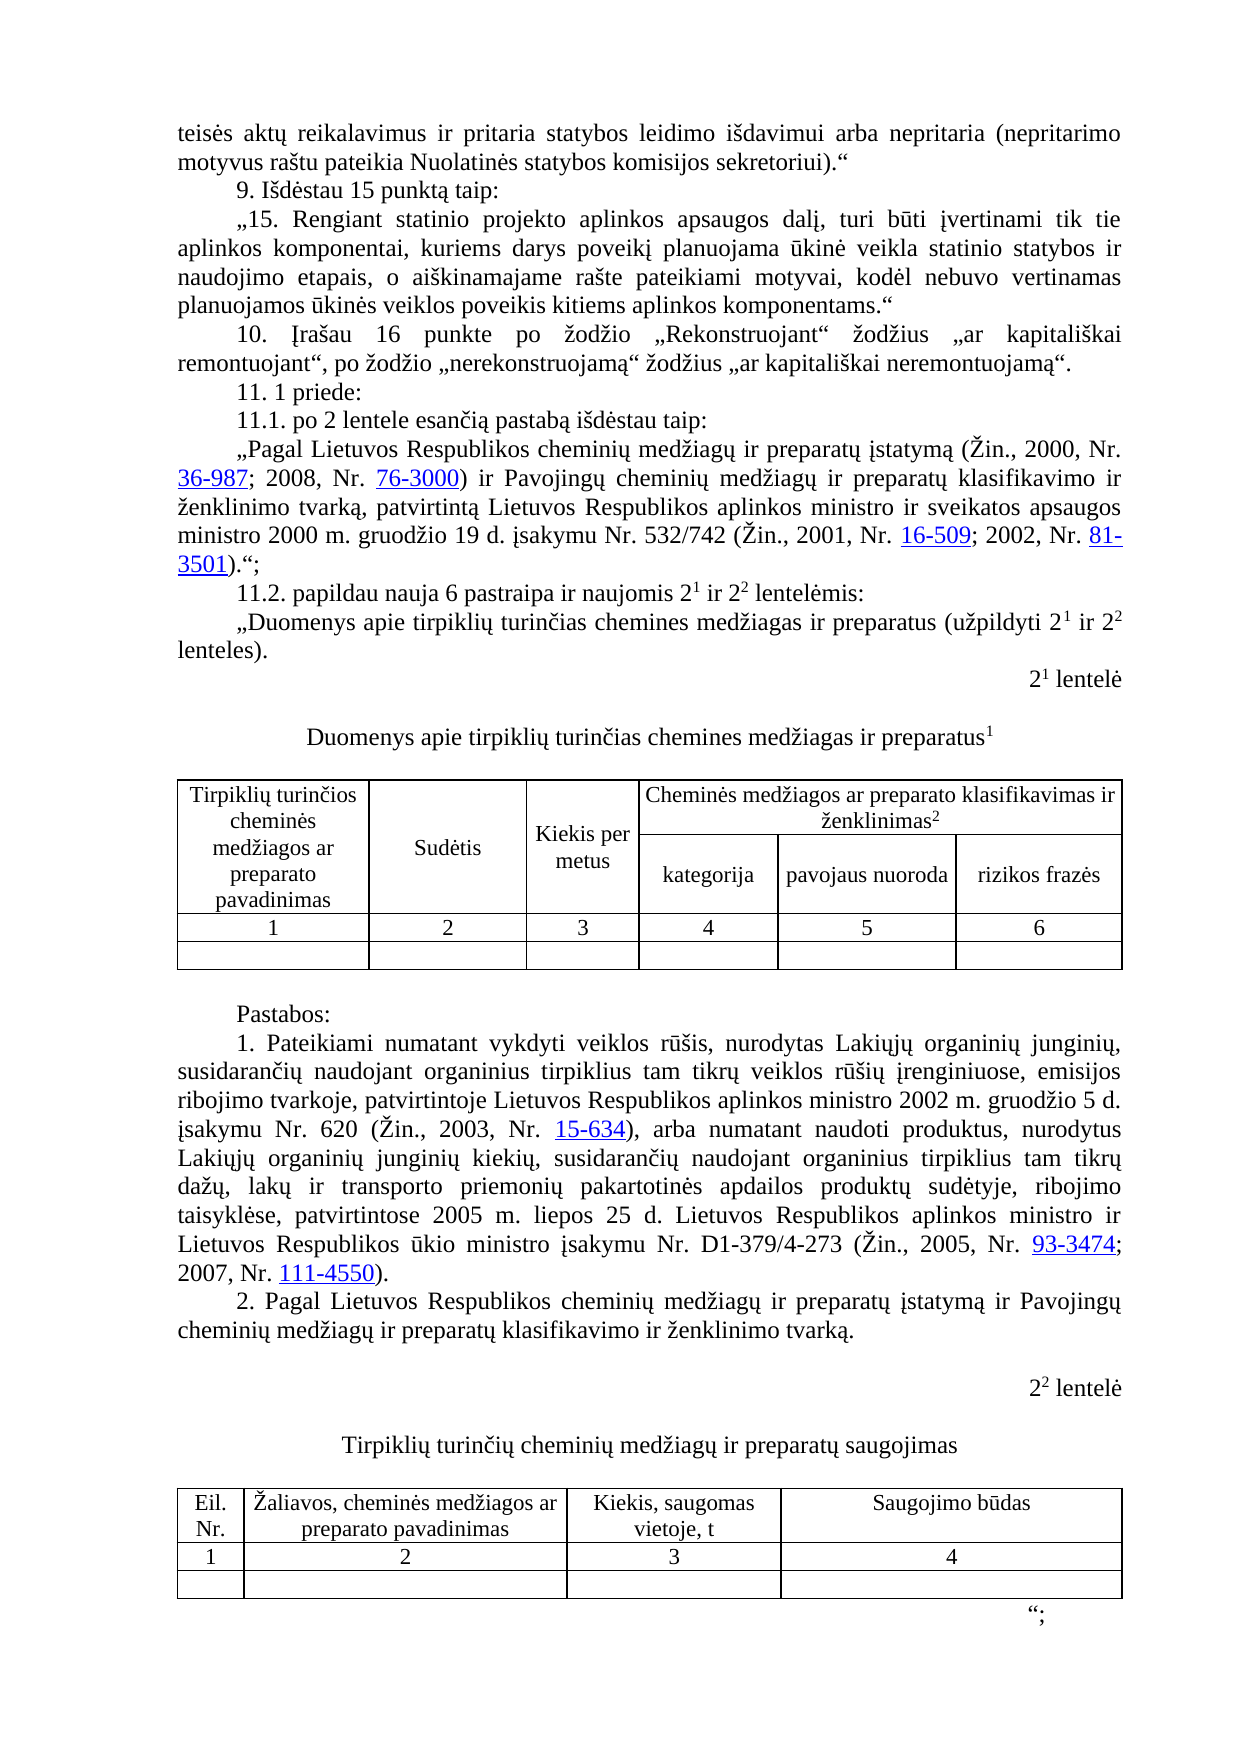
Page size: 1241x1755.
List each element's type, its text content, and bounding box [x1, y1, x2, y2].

table_cell 1 [178, 1543, 243, 1570]
table_header Sudėtis [370, 781, 526, 913]
text Pastabos: [177, 999, 1122, 1028]
table_header Kiekis per metus [527, 781, 638, 913]
table_cell 2 [245, 1543, 566, 1570]
table_cell [779, 942, 955, 968]
text „Pagal Lietuvos Respublikos cheminių medžiagų ir preparatų įstatymą (Žin., 2000, Nr. 36-987; 2008, Nr. 76-3000) ir Pavojingų cheminių medžiagų ir preparatų klasifikavimo ir ženklinimo tvarką, patvirtintą Lietuvos Respublikos aplinkos ministro ir sveikatos apsaugos ministro 2000 m. gruodžio 19 d. įsakymu Nr. 532/742 (Žin., 2001, Nr. 16-509; 2002, Nr. 81-3501).“; [177, 434, 1122, 578]
table_cell [178, 942, 368, 968]
text “; [1027, 1599, 1122, 1628]
text 1. Pateikiami numatant vykdyti veiklos rūšis, nurodytas Lakiųjų organinių junginių, susidarančių naudojant organinius tirpiklius tam tikrų veiklos rūšių įrenginiuose, emisijos ribojimo tvarkoje, patvirtintoje Lietuvos Respublikos aplinkos ministro 2002 m. gruodžio 5 d. įsakymu Nr. 620 (Žin., 2003, Nr. 15-634), arba numatant naudoti produktus, nurodytus Lakiųjų organinių junginių kiekių, susidarančių naudojant organinius tirpiklius tam tikrų dažų, lakų ir transporto priemonių pakartotinės apdailos produktų sudėtyje, ribojimo taisyklėse, patvirtintose 2005 m. liepos 25 d. Lietuvos Respublikos aplinkos ministro ir Lietuvos Respublikos ūkio ministro įsakymu Nr. D1-379/4-273 (Žin., 2005, Nr. 93-3474; 2007, Nr. 111-4550). [177, 1028, 1122, 1286]
table_cell pavojaus nuoroda [779, 835, 955, 913]
table_cell [245, 1571, 566, 1598]
text Tirpiklių turinčių cheminių medžiagų ir preparatų saugojimas [177, 1430, 1122, 1459]
table_cell 3 [527, 914, 638, 941]
text 22 lentelė [177, 1373, 1122, 1401]
table_cell 2 [370, 914, 526, 941]
table_header Žaliavos, cheminės medžiagos ar preparato pavadinimas [245, 1489, 566, 1542]
table_cell [527, 942, 638, 968]
table_cell rizikos frazės [957, 835, 1121, 913]
table_header Cheminės medžiagos ar preparato klasifikavimas ir ženklinimas2 [640, 781, 1121, 834]
table_cell [782, 1571, 1121, 1598]
text Duomenys apie tirpiklių turinčias chemines medžiagas ir preparatus1 [177, 722, 1122, 751]
text 21 lentelė [177, 664, 1122, 693]
table_cell [370, 942, 526, 968]
text teisės aktų reikalavimus ir pritaria statybos leidimo išdavimui arba nepritaria (nepritarimo motyvus raštu pateikia Nuolatinės statybos komisijos sekretoriui).“ [177, 118, 1122, 176]
table_header Tirpiklių turinčios cheminės medžiagos ar preparato pavadinimas [178, 781, 368, 913]
table_cell [178, 1571, 243, 1598]
text 11.1. po 2 lentele esančią pastabą išdėstau taip: [177, 406, 1122, 434]
table_cell [568, 1571, 780, 1598]
table_cell 4 [640, 914, 777, 941]
text 11. 1 priede: [177, 377, 1122, 406]
table_header Eil. Nr. [178, 1489, 243, 1542]
table_cell 5 [779, 914, 955, 941]
text 10. Įrašau 16 punkte po žodžio „Rekonstruojant“ žodžius „ar kapitališkai remontuojant“, po žodžio „nerekonstruojamą“ žodžius „ar kapitališkai neremontuojamą“. [177, 319, 1122, 377]
table_cell 1 [178, 914, 368, 941]
table_cell 3 [568, 1543, 780, 1570]
text „Duomenys apie tirpiklių turinčias chemines medžiagas ir preparatus (užpildyti 21 ir 22 lenteles). [177, 607, 1122, 664]
table_header Kiekis, saugomas vietoje, t [568, 1489, 780, 1542]
table_cell [957, 942, 1121, 968]
table_header Saugojimo būdas [782, 1489, 1121, 1542]
table_cell [640, 942, 777, 968]
table_cell kategorija [640, 835, 777, 913]
text „15. Rengiant statinio projekto aplinkos apsaugos dalį, turi būti įvertinami tik tie aplinkos komponentai, kuriems darys poveikį planuojama ūkinė veikla statinio statybos ir naudojimo etapais, o aiškinamajame rašte pateikiami motyvai, kodėl nebuvo vertinamas planuojamos ūkinės veiklos poveikis kitiems aplinkos komponentams.“ [177, 204, 1122, 319]
text 2. Pagal Lietuvos Respublikos cheminių medžiagų ir preparatų įstatymą ir Pavojingų cheminių medžiagų ir preparatų klasifikavimo ir ženklinimo tvarką. [177, 1286, 1122, 1344]
text 9. Išdėstau 15 punktą taip: [177, 176, 1122, 204]
text 11.2. papildau nauja 6 pastraipa ir naujomis 21 ir 22 lentelėmis: [177, 578, 1122, 607]
table_cell 6 [957, 914, 1121, 941]
table_cell 4 [782, 1543, 1121, 1570]
